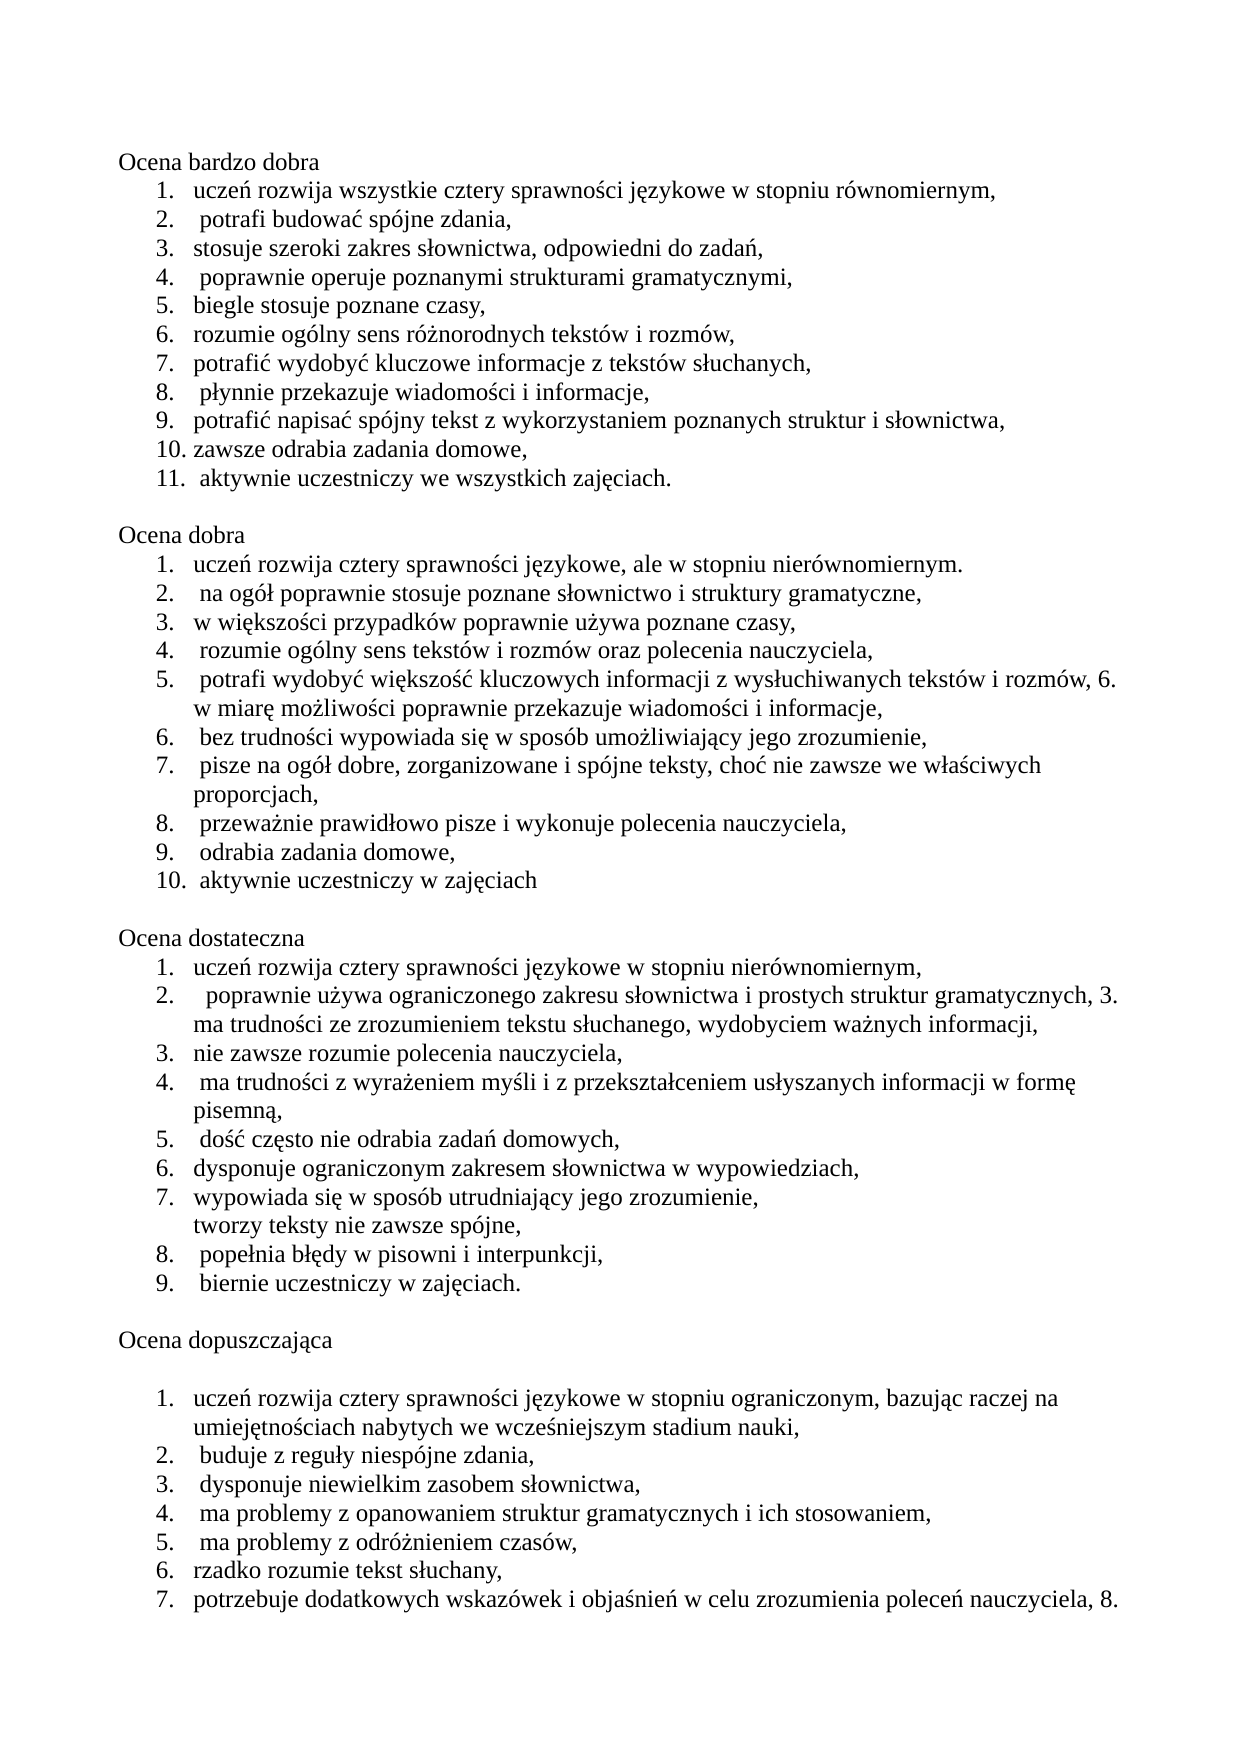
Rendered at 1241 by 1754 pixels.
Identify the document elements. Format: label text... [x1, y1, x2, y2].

list buduje z reguły niespójne zdania, [156, 1441, 1122, 1469]
list potrafić wydobyć kluczowe informacje z tekstów słuchanych, [156, 348, 1122, 377]
list w większości przypadków poprawnie używa poznane czasy, [156, 607, 1122, 636]
list potrafić napisać spójny tekst z wykorzystaniem poznanych struktur i słownictwa, [156, 406, 1122, 434]
list tworzy teksty nie zawsze spójne, [156, 1211, 1122, 1239]
list odrabia zadania domowe, [156, 837, 1122, 866]
text Ocena bardzo dobra [118, 147, 1122, 176]
list poprawnie używa ograniczonego zakresu słownictwa i prostych struktur gramatycznych, 3. ma trudności ze zrozumieniem tekstu słuchanego, wydobyciem ważnych informacji, [156, 981, 1122, 1038]
list aktywnie uczestniczy we wszystkich zajęciach. [156, 463, 1122, 492]
list aktywnie uczestniczy w zajęciach [156, 866, 1122, 894]
list rozumie ogólny sens różnorodnych tekstów i rozmów, [156, 319, 1122, 348]
text Ocena dostateczna [118, 923, 1122, 952]
list biernie uczestniczy w zajęciach. [156, 1268, 1122, 1297]
list zawsze odrabia zadania domowe, [156, 434, 1122, 463]
list ma problemy z odróżnieniem czasów, [156, 1527, 1122, 1556]
list bez trudności wypowiada się w sposób umożliwiający jego zrozumienie, [156, 722, 1122, 751]
list uczeń rozwija cztery sprawności językowe, ale w stopniu nierównomiernym. [156, 549, 1122, 578]
list potrafi budować spójne zdania, [156, 204, 1122, 233]
list uczeń rozwija cztery sprawności językowe w stopniu ograniczonym, bazując raczej na umiejętnościach nabytych we wcześniejszym stadium nauki, [156, 1383, 1122, 1441]
list dysponuje ograniczonym zakresem słownictwa w wypowiedziach, [156, 1153, 1122, 1182]
list potrzebuje dodatkowych wskazówek i objaśnień w celu zrozumienia poleceń nauczyciela, 8. [156, 1584, 1122, 1613]
list wypowiada się w sposób utrudniający jego zrozumienie, [156, 1182, 1122, 1211]
list dysponuje niewielkim zasobem słownictwa, [156, 1469, 1122, 1498]
list uczeń rozwija wszystkie cztery sprawności językowe w stopniu równomiernym, [156, 176, 1122, 204]
list ma trudności z wyrażeniem myśli i z przekształceniem usłyszanych informacji w formę pisemną, [156, 1067, 1122, 1124]
list ma problemy z opanowaniem struktur gramatycznych i ich stosowaniem, [156, 1498, 1122, 1527]
list przeważnie prawidłowo pisze i wykonuje polecenia nauczyciela, [156, 808, 1122, 837]
list pisze na ogół dobre, zorganizowane i spójne teksty, choć nie zawsze we właściwych proporcjach, [156, 751, 1122, 808]
text Ocena dobra [118, 521, 1122, 549]
list poprawnie operuje poznanymi strukturami gramatycznymi, [156, 262, 1122, 291]
list nie zawsze rozumie polecenia nauczyciela, [156, 1038, 1122, 1067]
list uczeń rozwija cztery sprawności językowe w stopniu nierównomiernym, [156, 952, 1122, 981]
list dość często nie odrabia zadań domowych, [156, 1124, 1122, 1153]
list popełnia błędy w pisowni i interpunkcji, [156, 1239, 1122, 1268]
list potrafi wydobyć większość kluczowych informacji z wysłuchiwanych tekstów i rozmów, 6. w miarę możliwości poprawnie przekazuje wiadomości i informacje, [156, 664, 1122, 722]
list rzadko rozumie tekst słuchany, [156, 1556, 1122, 1584]
list biegle stosuje poznane czasy, [156, 291, 1122, 319]
list stosuje szeroki zakres słownictwa, odpowiedni do zadań, [156, 233, 1122, 262]
list rozumie ogólny sens tekstów i rozmów oraz polecenia nauczyciela, [156, 636, 1122, 664]
text Ocena dopuszczająca [118, 1326, 1122, 1354]
list płynnie przekazuje wiadomości i informacje, [156, 377, 1122, 406]
list na ogół poprawnie stosuje poznane słownictwo i struktury gramatyczne, [156, 578, 1122, 607]
